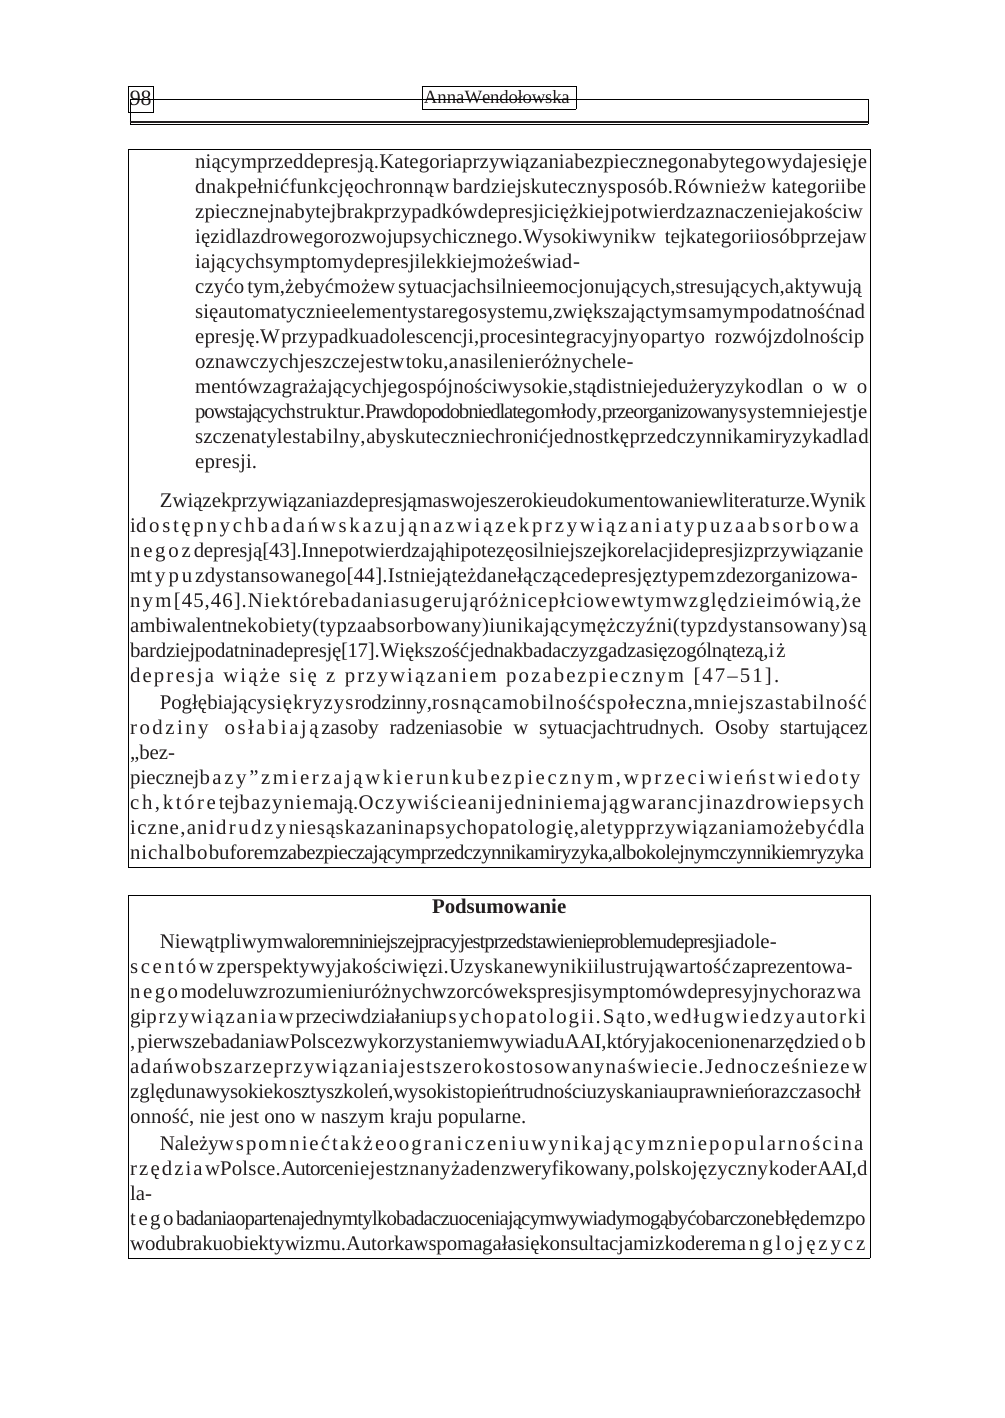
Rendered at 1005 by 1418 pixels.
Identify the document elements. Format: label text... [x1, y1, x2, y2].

text Związekprzywiązaniazdepresjąmaswojeszerokieudokumentowaniewliteraturze.Wynikidostępnychbadańwskazująnazwiązekprzywiązaniatypuzaabsorbowanegozdepresją[43].Innepotwierdzająhipotezęosilniejszejkorelacjidepresjizprzywiązaniemtypuzdystansowanego[44].Istniejąteżdanełączącedepresjęztypemzdezorganizowa-nym[45,46].Niektórebadaniasugerująróżnicepłciowewtymwzględzieimówią,żeambiwalentnekobiety(typzaabsorbowany)iunikającymężczyźni(typzdystansowany)sąbardziejpodatninadepresję[17].Większośćjednakbadaczyzgadzasięzogólnątezą,iż depresja wiąże się z przywiązaniem pozabezpiecznym [47–51]. [130, 488, 868, 687]
text Niewątpliwymwaloremniniejszejpracyjestprzedstawienieproblemudepresjiadole-scentówzperspektywyjakościwięzi.Uzyskanewynikiilustrująwartośćzaprezentowa-negomodeluwzrozumieniuróżnychwzorcówekspresjisymptomówdepresyjnychorazwagiprzywiązaniawprzeciwdziałaniupsychopatologii.Sąto,wedługwiedzyautorki,pierwszebadaniawPolscezwykorzystaniemwywiaduAAI,któryjakocenionenarzędziedobadańwobszarzeprzywiązaniajestszerokostosowanynaświecie.Jednocześniezewzględunawysokiekosztyszkoleń,wysokistopieńtrudnościuzyskaniauprawnieńorazczasochłonność, nie jest ono w naszym kraju popularne. [130, 929, 868, 1128]
text 98 [129, 87, 153, 111]
text NależywspomniećtakżeoograniczeniuwynikającymzniepopularnościnarzędziawPolsce.Autorceniejestznanyżadenzweryfikowany,polskojęzycznykoderAAI,dla-tegobadaniaopartenajednymtylkobadaczuoceniającymwywiadymogąbyćobarczonebłędemzpowodubrakuobiektywizmu.Autorkawspomagałasiękonsultacjamizkoderemanglojęzycznym,wprzypadkupojawiającychsięwątpliwościwprocesiekodowania,ale [130, 1131, 868, 1258]
text AnnaWendołowska [424, 87, 576, 99]
text AnnaWendołowska [424, 100, 576, 108]
text Pogłębiającysiękryzysrodzinny,rosnącamobilnośćspołeczna,mniejszastabilnośćrodziny osłabiajązasoby radzeniasobie w sytuacjachtrudnych. Osoby startującez „bez-piecznejbazy”zmierzająwkierunkubezpiecznym,wprzeciwieństwiedotych,któretejbazyniemają.Oczywiścieanijedniniemajągwarancjinazdrowiepsychiczne,anidrudzyniesąskazaninapsychopatologię,aletypprzywiązaniamożebyćdlanichalbobuforemzabezpieczającymprzedczynnikamiryzyka,albokolejnymczynnikiemryzyka,intensyfikującymnegatywnewpływyinnych. [130, 689, 868, 867]
text Podsumowanie [129, 896, 870, 918]
text niącymprzeddepresją.Kategoriaprzywiązaniabezpiecznegonabytegowydajesięjednakpełnićfunkcjęochronnąwbardziejskutecznysposób.Równieżwkategoriibezpiecznejnabytejbrakprzypadkówdepresjiciężkiejpotwierdzaznaczeniejakościwięzidlazdrowegorozwojupsychicznego.Wysokiwynikwtejkategoriiosóbprzejawiającychsymptomydepresjilekkiejmożeświad-czyćotym,żebyćmożewsytuacjachsilnieemocjonujących,stresujących,aktywująsięautomatycznieelementystaregosystemu,zwiększająctymsamympodatnośćnadepresję.Wprzypadkuadolescencji,procesintegracyjnyopartyorozwójzdolnościpoznawczychjeszczejestwtoku,anasilenieróżnychele-mentówzagrażającychjegospójnościwysokie,stądistniejedużeryzykodlanowopowstającychstruktur.Prawdopodobniedlategomłody,przeorganizowanysystemniejestjeszczenatylestabilny,abyskuteczniechronićjednostkęprzedczynnikamiryzykadladepresji. [195, 150, 869, 473]
